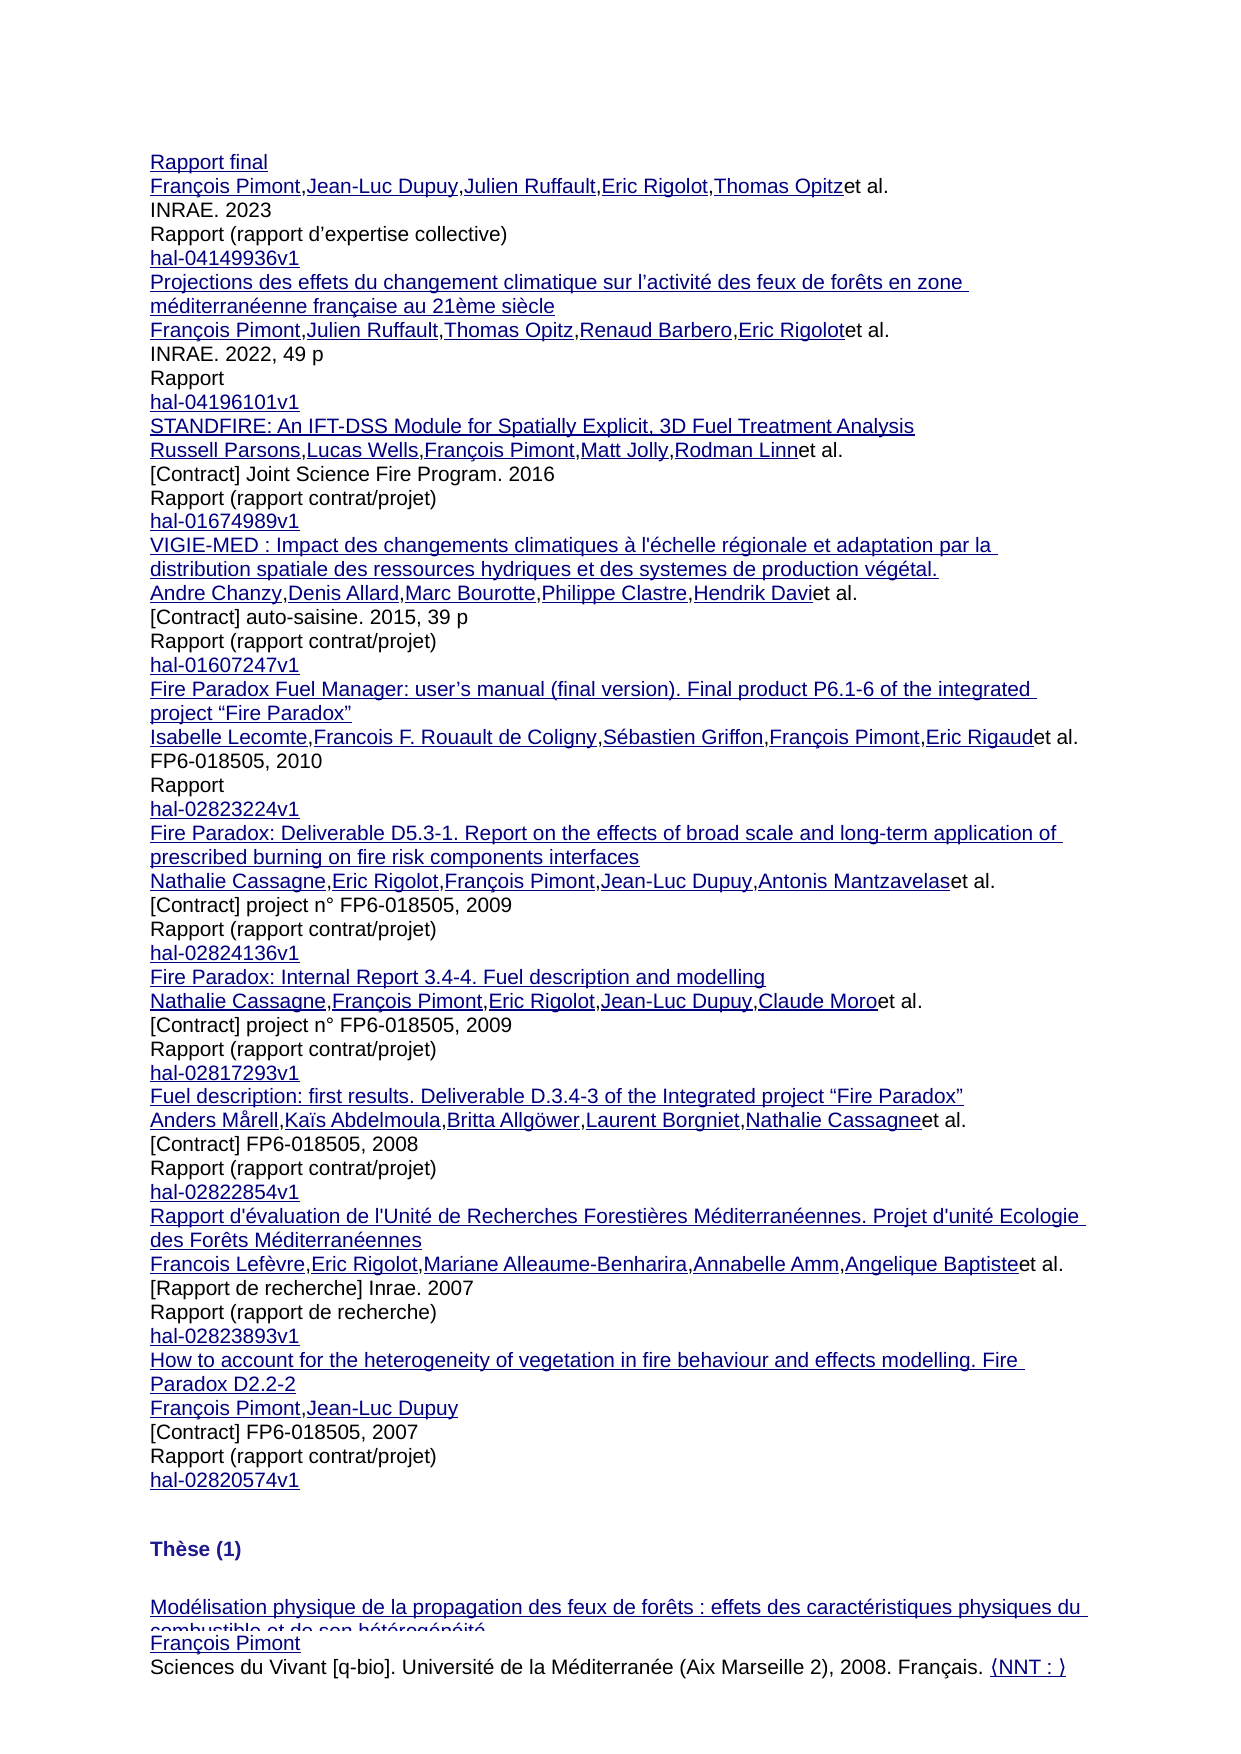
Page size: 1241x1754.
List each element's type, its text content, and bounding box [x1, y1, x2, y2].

table_cell Projections des effets du changement climatique sur l’activité des feux de forêts en zone méditerranéenne française au 21ème siècle François Pimont,Julien Ruffault,Thomas Opitz,Renaud Barbero,Eric Rigolotet al. INRAE. 2022, 49 p Rapport hal-04196101v1 [150, 270, 1090, 413]
table_cell VIGIE-MED : Impact des changements climatiques à l'échelle régionale et adaptation par la distribution spatiale des ressources hydriques et des systemes de production végétal. Andre Chanzy,Denis Allard,Marc Bourotte,Philippe Clastre,Hendrik Daviet al. [Contract] auto-saisine. 2015, 39 p Rapport (rapport contrat/projet) hal-01607247v1 [150, 533, 1090, 677]
table_header Modélisation physique de la propagation des feux de forêts : effets des caractéristiques physiques du combustible et de son hétérogénéité François Pimont Sciences du Vivant [q-bio]. Université de la Méditerranée (Aix Marseille 2), 2008. Français. ⟨NNT : ⟩ [150, 1595, 1090, 1679]
table_cell Fire Paradox: Deliverable D5.3-1. Report on the effects of broad scale and long-term application of prescribed burning on fire risk components interfaces Nathalie Cassagne,Eric Rigolot,François Pimont,Jean-Luc Dupuy,Antonis Mantzavelaset al. [Contract] project n° FP6-018505, 2009 Rapport (rapport contrat/projet) hal-02824136v1 [150, 821, 1090, 964]
table_cell Fire Paradox Fuel Manager: user’s manual (final version). Final product P6.1-6 of the integrated project “Fire Paradox” Isabelle Lecomte,Francois F. Rouault de Coligny,Sébastien Griffon,François Pimont,Eric Rigaudet al. FP6-018505, 2010 Rapport hal-02823224v1 [150, 677, 1090, 821]
table_cell Fuel description: first results. Deliverable D.3.4-3 of the Integrated project “Fire Paradox” Anders Mårell,Kaïs Abdelmoula,Britta Allgöwer,Laurent Borgniet,Nathalie Cassagneet al. [Contract] FP6-018505, 2008 Rapport (rapport contrat/projet) hal-02822854v1 [150, 1084, 1090, 1204]
subtitle Thèse (1) [150, 1536, 1090, 1560]
table_cell Projections des effets du changement climatique sur l’activité des feux de forêt au 21ème siècle : Rapport final François Pimont,Jean-Luc Dupuy,Julien Ruffault,Eric Rigolot,Thomas Opitzet al. INRAE. 2023 Rapport (rapport d’expertise collective) hal-04149936v1 [150, 150, 1090, 270]
table_cell Rapport d'évaluation de l'Unité de Recherches Forestières Méditerranéennes. Projet d'unité Ecologie des Forêts Méditerranéennes Francois Lefèvre,Eric Rigolot,Mariane Alleaume-Benharira,Annabelle Amm,Angelique Baptisteet al. [Rapport de recherche] Inrae. 2007 Rapport (rapport de recherche) hal-02823893v1 [150, 1204, 1090, 1348]
table_cell How to account for the heterogeneity of vegetation in fire behaviour and effects modelling. Fire Paradox D2.2-2 François Pimont,Jean-Luc Dupuy [Contract] FP6-018505, 2007 Rapport (rapport contrat/projet) hal-02820574v1 [150, 1348, 1090, 1492]
table_cell Fire Paradox: Internal Report 3.4-4. Fuel description and modelling Nathalie Cassagne,François Pimont,Eric Rigolot,Jean-Luc Dupuy,Claude Moroet al. [Contract] project n° FP6-018505, 2009 Rapport (rapport contrat/projet) hal-02817293v1 [150, 965, 1090, 1084]
table_cell STANDFIRE: An IFT-DSS Module for Spatially Explicit, 3D Fuel Treatment Analysis Russell Parsons,Lucas Wells,François Pimont,Matt Jolly,Rodman Linnet al. [Contract] Joint Science Fire Program. 2016 Rapport (rapport contrat/projet) hal-01674989v1 [150, 414, 1090, 533]
